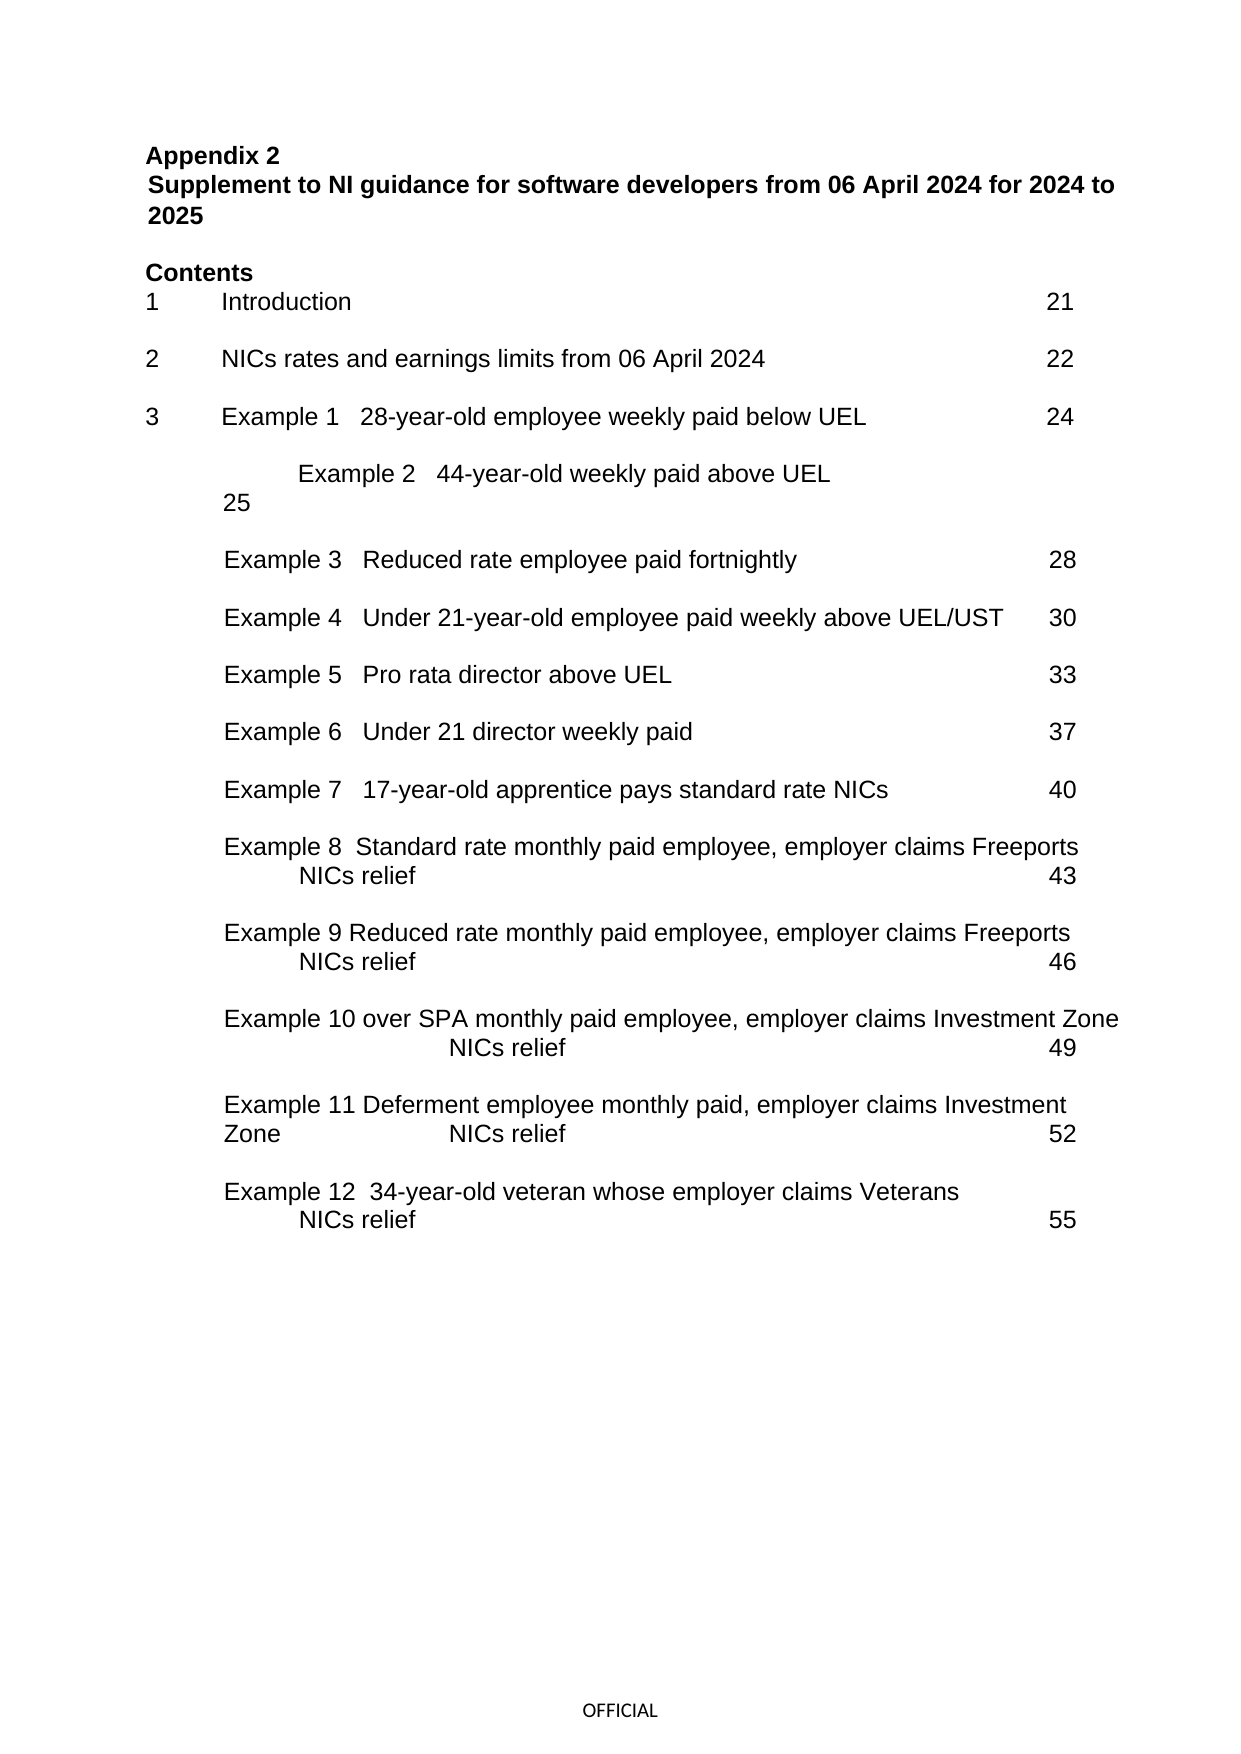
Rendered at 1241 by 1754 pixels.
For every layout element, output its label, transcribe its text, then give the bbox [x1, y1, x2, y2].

text Example 11 Deferment employee monthly paid, employer claims Investment Zone NICs relief 52 [224, 1091, 1124, 1148]
subtitle Appendix 2 [145, 141, 1124, 170]
text Example 8 Standard rate monthly paid employee, employer claims Freeports NICs relief 43 [224, 832, 1124, 889]
text 3 Example 1 28-year-old employee weekly paid below UEL 24 [145, 402, 1124, 430]
text Example 5 Pro rata director above UEL 33 [224, 660, 1124, 689]
text 2 NICs rates and earnings limits from 06 April 2024 22 [145, 344, 1124, 373]
text Example 4 Under 21-year-old employee paid weekly above UEL/UST 30 [224, 602, 1124, 631]
subtitle Supplement to NI guidance for software developers from 06 April 2024 for 2024 to 2025 [148, 170, 1124, 230]
text Example 12 34-year-old veteran whose employer claims Veterans NICs relief 55 [224, 1177, 1124, 1234]
text Example 9 Reduced rate monthly paid employee, employer claims Freeports NICs relief 46 [224, 918, 1124, 976]
text Example 2 44-year-old weekly paid above UEL 25 [148, 459, 1124, 516]
text Example 10 over SPA monthly paid employee, employer claims Investment Zone NICs relief 49 [224, 1004, 1124, 1062]
subtitle Contents [145, 258, 1124, 287]
text Example 7 17-year-old apprentice pays standard rate NICs 40 [224, 775, 1124, 803]
text 1 Introduction 21 [145, 287, 1124, 316]
text Example 3 Reduced rate employee paid fortnightly 28 [224, 545, 1124, 574]
text Example 6 Under 21 director weekly paid 37 [224, 717, 1124, 746]
